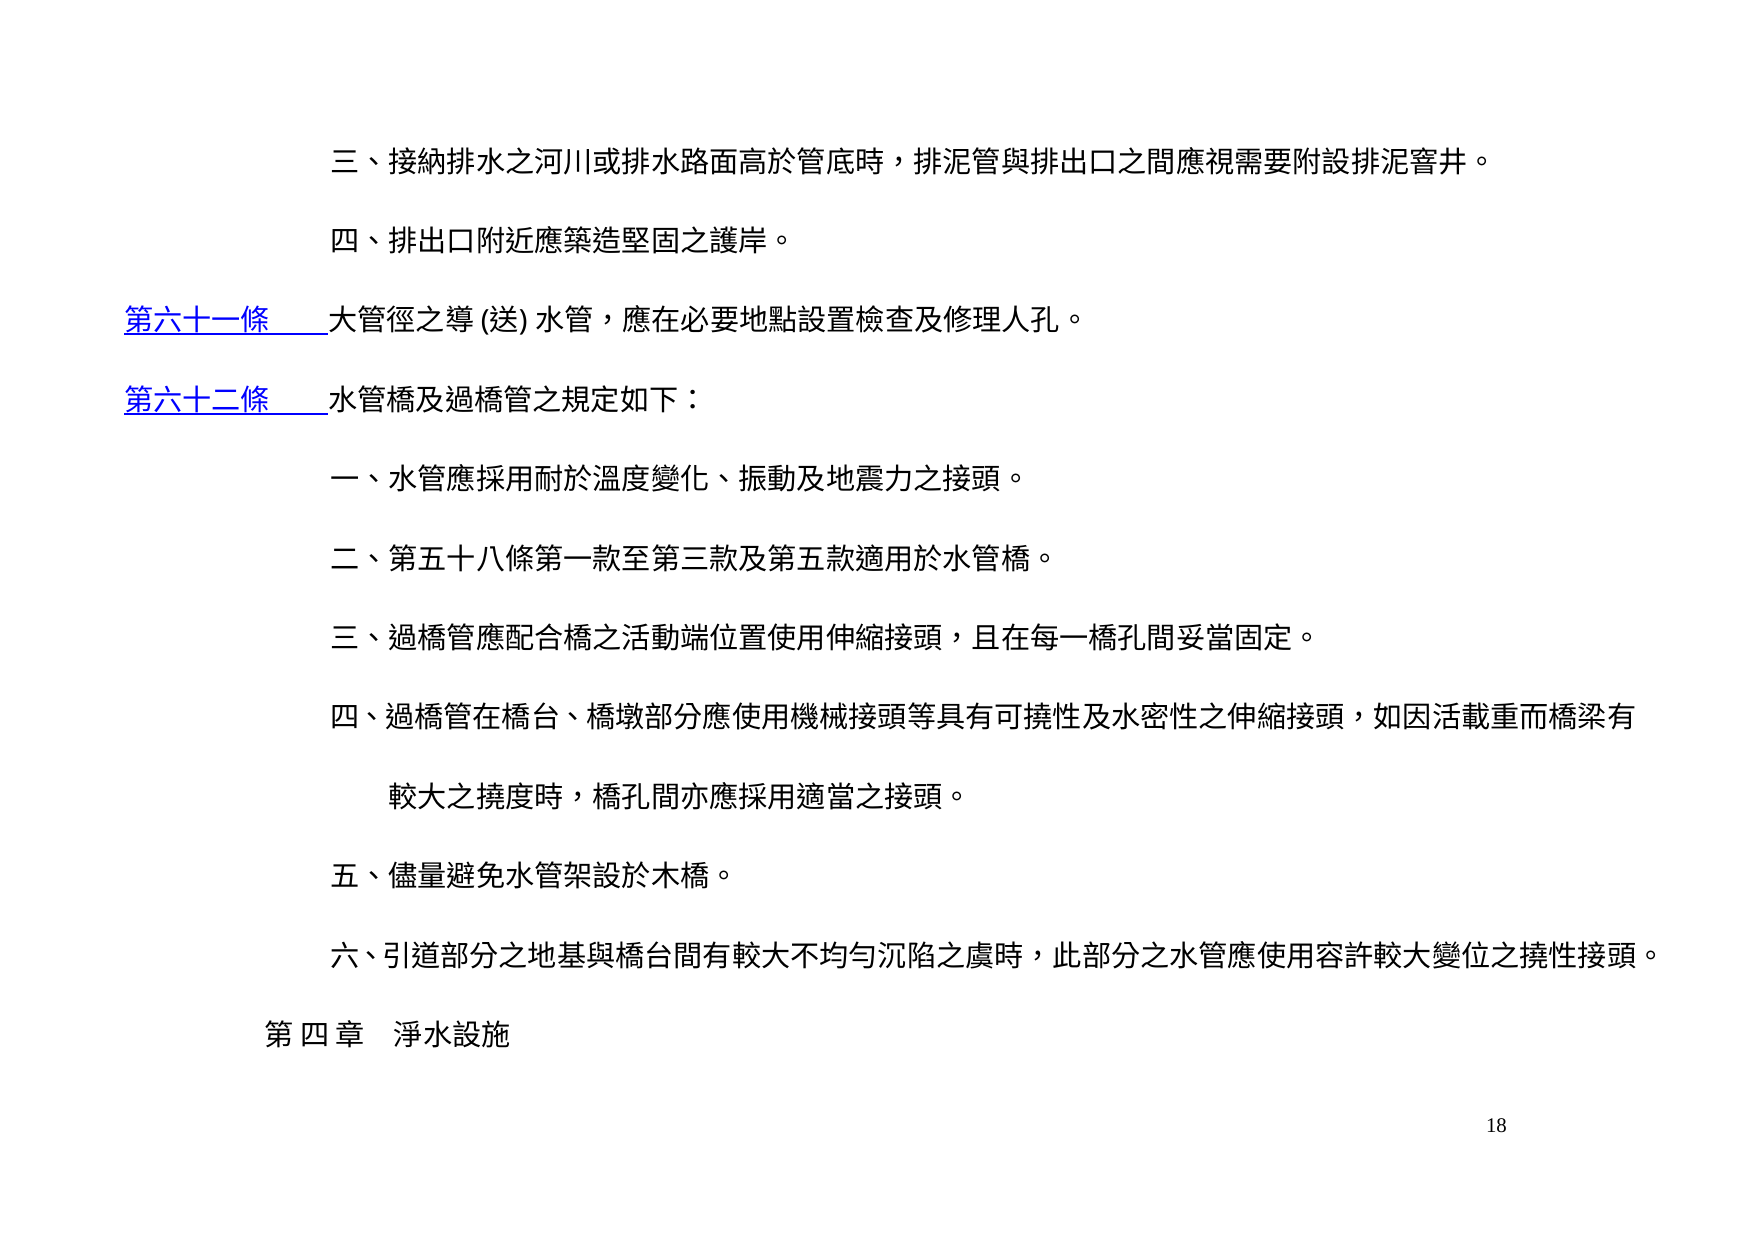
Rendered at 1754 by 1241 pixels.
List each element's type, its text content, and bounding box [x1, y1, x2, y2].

text 第 四 章 淨水設施 [118, 993, 1636, 1072]
text 三、接納排水之河川或排水路面高於管底時，排泥管與排出口之間應視需要附設排泥窨井。 [213, 120, 1636, 199]
text 一、水管應採用耐於溫度變化、振動及地震力之接頭。 [213, 437, 1636, 517]
text 六、引道部分之地基與橋台間有較大不均勻沉陷之虞時，此部分之水管應使用容許較大變位之撓性接頭。 [213, 913, 1636, 993]
text 三、過橋管應配合橋之活動端位置使用伸縮接頭，且在每一橋孔間妥當固定。 [213, 596, 1636, 675]
text 二、第五十八條第一款至第三款及第五款適用於水管橋。 [213, 517, 1636, 596]
text 四、過橋管在橋台、橋墩部分應使用機械接頭等具有可撓性及水密性之伸縮接頭，如因活載重而橋梁有較大之撓度時，橋孔間亦應採用適當之接頭。 [330, 675, 1636, 834]
text 第六十二條 水管橋及過橋管之規定如下： [124, 358, 1636, 437]
text 五、儘量避免水管架設於木橋。 [213, 834, 1636, 913]
text 四、排出口附近應築造堅固之護岸。 [213, 199, 1636, 278]
text 第六十一條 大管徑之導 (送) 水管，應在必要地點設置檢查及修理人孔。 [124, 278, 1636, 358]
